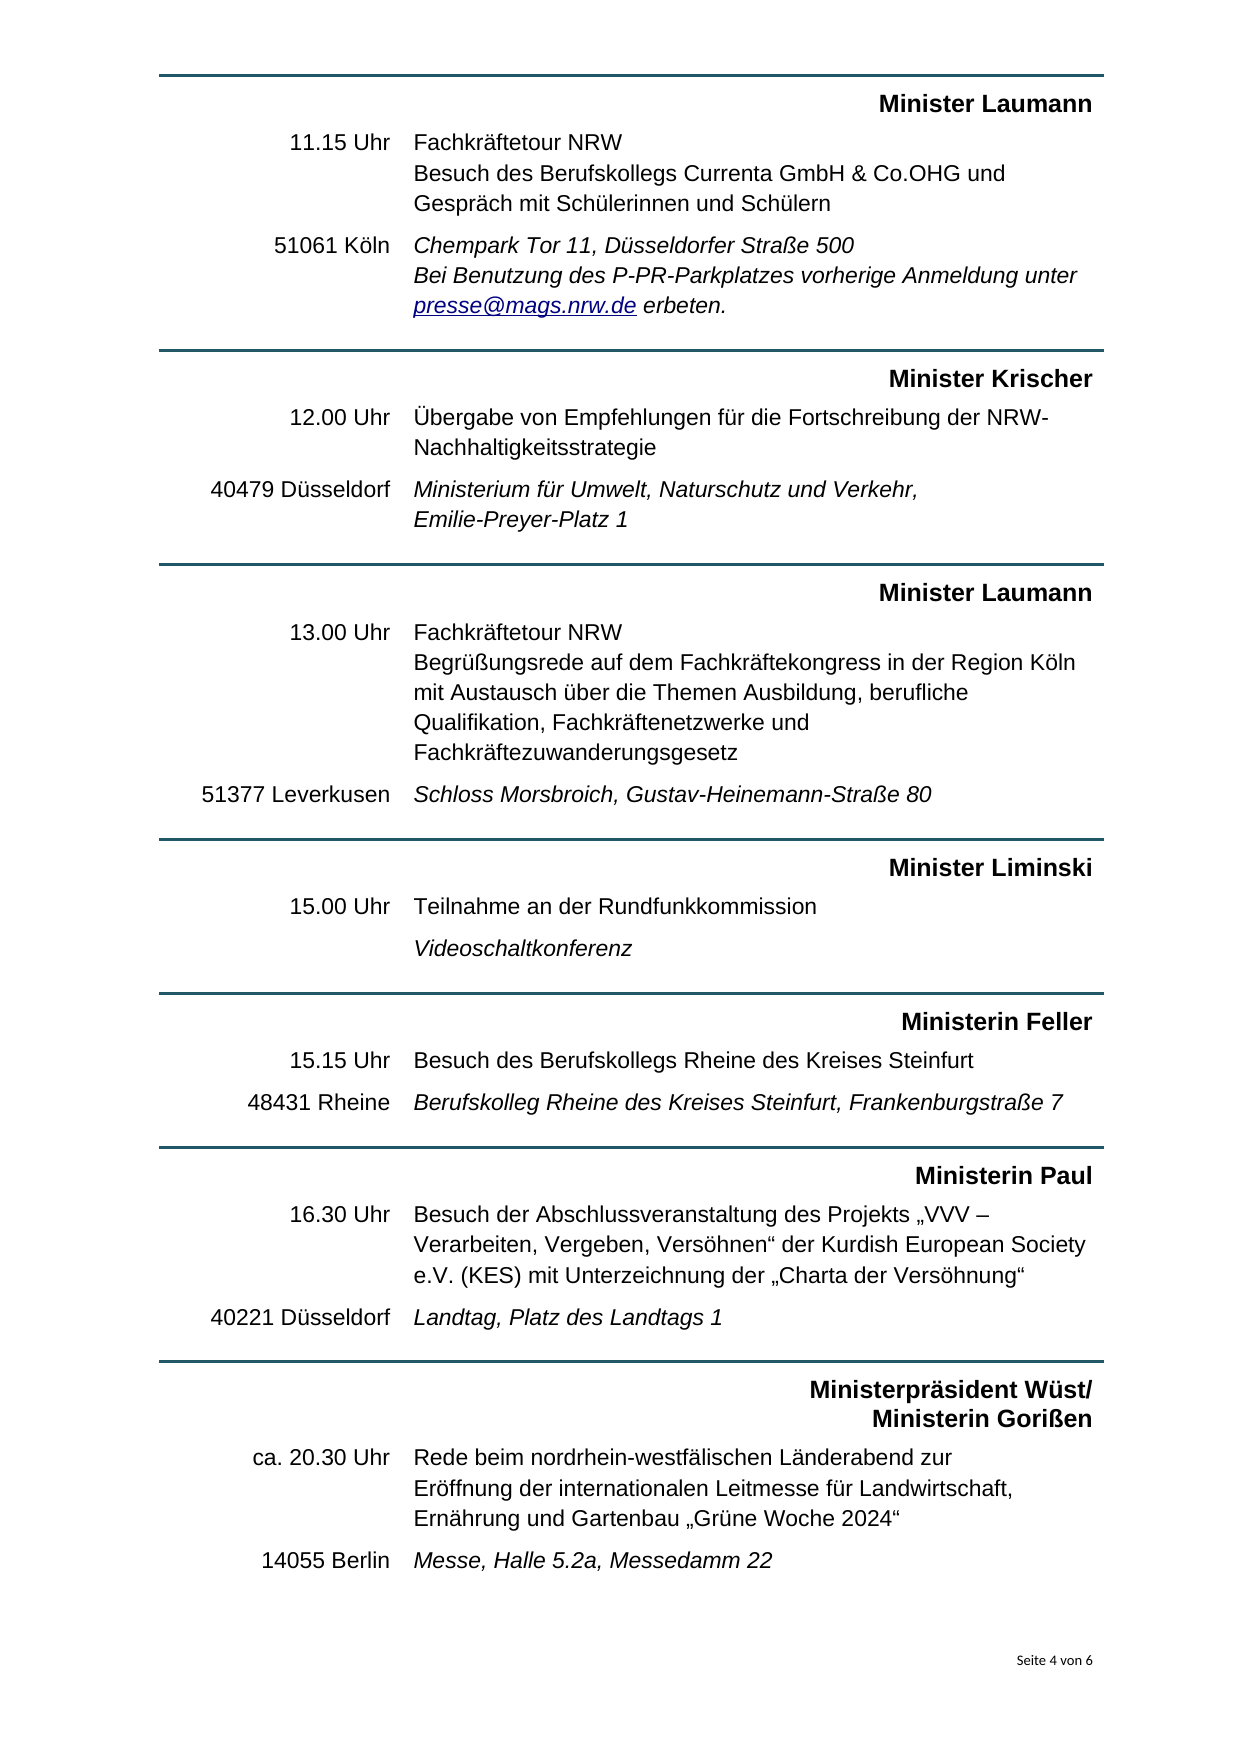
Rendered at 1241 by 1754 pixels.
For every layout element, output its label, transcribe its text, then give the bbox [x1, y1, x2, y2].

table_cell Landtag, Platz des Landtags 1 [402, 1292, 1104, 1334]
table_header Minister Liminski [402, 841, 1104, 881]
table_header [159, 77, 402, 117]
table_cell Berufskolleg Rheine des Kreises Steinfurt, Frankenburgstraße 7 [402, 1078, 1104, 1119]
table_cell 14055 Berlin [159, 1535, 402, 1577]
table_header Ministerin Feller [402, 995, 1104, 1035]
table_header Minister Laumann [402, 566, 1104, 607]
table_cell Besuch des Berufskollegs Rheine des Kreises Steinfurt [402, 1035, 1104, 1077]
table_header [159, 841, 402, 881]
table_cell Fachkräftetour NRW Besuch des Berufskollegs Currenta GmbH & Co.OHG und Gespräch mit Schülerinnen und Schülern [402, 118, 1104, 220]
table_header [159, 995, 402, 1035]
table_cell Teilnahme an der Rundfunkkommission [402, 881, 1104, 923]
table_cell 16.30 Uhr [159, 1189, 402, 1292]
table_header [159, 1149, 402, 1189]
table_header Minister Krischer [402, 352, 1104, 392]
table_cell 15.15 Uhr [159, 1035, 402, 1077]
table_cell Besuch der Abschlussveranstaltung des Projekts „VVV – Verarbeiten, Vergeben, Versöhnen“ der Kurdish European Society e.V. (KES) mit Unterzeichnung der „Charta der Versöhnung“ [402, 1189, 1104, 1292]
table_cell 48431 Rheine [159, 1078, 402, 1119]
table_cell Rede beim nordrhein-westfälischen Länderabend zur Eröffnung der internationalen Leitmesse für Landwirtschaft, Ernährung und Gartenbau „Grüne Woche 2024“ [402, 1433, 1104, 1535]
table_header Ministerpräsident Wüst/ Ministerin Gorißen [402, 1363, 1104, 1432]
table_cell ca. 20.30 Uhr [159, 1433, 402, 1535]
table_cell 40479 Düsseldorf [159, 465, 402, 537]
table_cell [159, 924, 402, 965]
table_cell Chempark Tor 11, Düsseldorfer Straße 500 Bei Benutzung des P-PR-Parkplatzes vorherige Anmeldung unter presse@mags.nrw.de erbeten. [402, 220, 1104, 322]
table_header [159, 352, 402, 392]
table_cell 12.00 Uhr [159, 392, 402, 464]
table_header Minister Laumann [402, 77, 1104, 117]
table_header Ministerin Paul [402, 1149, 1104, 1189]
table_cell Schloss Morsbroich, Gustav-Heinemann-Straße 80 [402, 770, 1104, 811]
table_cell 15.00 Uhr [159, 881, 402, 923]
table_header [159, 1363, 402, 1432]
table_cell Ministerium für Umwelt, Naturschutz und Verkehr, Emilie-Preyer-Platz 1 [402, 465, 1104, 537]
table_cell 51061 Köln [159, 220, 402, 322]
table_cell 13.00 Uhr [159, 607, 402, 769]
table_cell 40221 Düsseldorf [159, 1292, 402, 1334]
table_cell Messe, Halle 5.2a, Messedamm 22 [402, 1535, 1104, 1577]
table_cell 51377 Leverkusen [159, 770, 402, 811]
table_cell Übergabe von Empfehlungen für die Fortschreibung der NRW-Nachhaltigkeitsstrategie [402, 392, 1104, 464]
table_cell Videoschaltkonferenz [402, 924, 1104, 965]
table_header [159, 566, 402, 607]
table_cell Fachkräftetour NRW Begrüßungsrede auf dem Fachkräftekongress in der Region Köln mit Austausch über die Themen Ausbildung, berufliche Qualifikation, Fachkräftenetzwerke und Fachkräftezuwanderungsgesetz [402, 607, 1104, 769]
table_cell 11.15 Uhr [159, 118, 402, 220]
